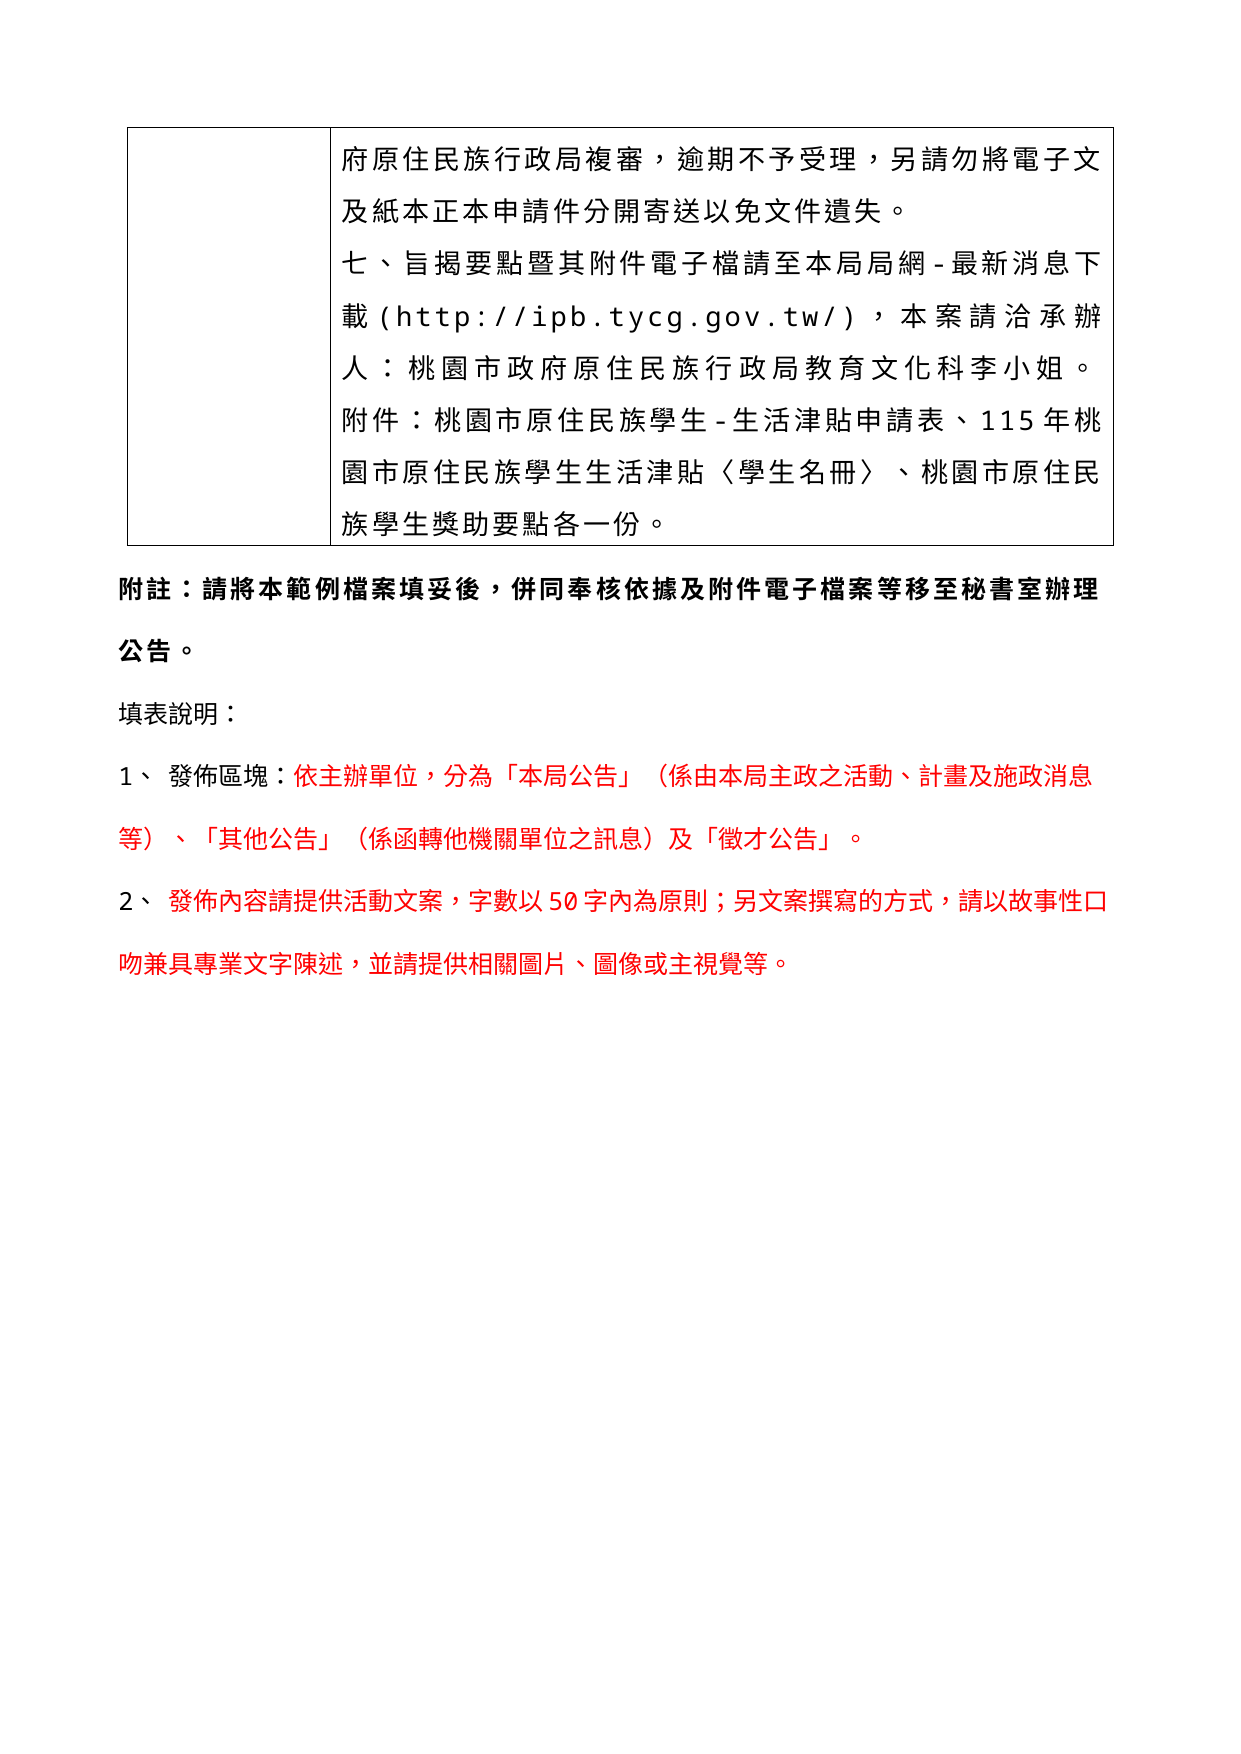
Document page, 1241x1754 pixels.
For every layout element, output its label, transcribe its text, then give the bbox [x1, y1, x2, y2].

text 附註：請將本範例檔案填妥後，併同奉核依據及附件電子檔案等移至秘書室辦理公告。 [118, 546, 1122, 671]
table_cell [128, 128, 330, 545]
list 發佈區塊：依主辦單位，分為「本局公告」（係由本局主政之活動、計畫及施政消息等）、「其他公告」（係函轉他機關單位之訊息）及「徵才公告」。 [118, 733, 1122, 858]
table_cell 府原住民族行政局複審，逾期不予受理，另請勿將電子文及紙本正本申請件分開寄送以免文件遺失。 七、旨揭要點暨其附件電子檔請至本局局網-最新消息下載(http://ipb.tycg.gov.tw/)，本案請洽承辦人：桃園市政府原住民族行政局教育文化科李小姐。 附件：桃園市原住民族學生-生活津貼申請表、115年桃園市原住民族學生生活津貼〈學生名冊〉、桃園市原住民族學生獎助要點各一份。 [331, 128, 1113, 545]
text 填表說明： [118, 671, 1122, 733]
list 發佈內容請提供活動文案，字數以50字內為原則；另文案撰寫的方式，請以故事性口吻兼具專業文字陳述，並請提供相關圖片、圖像或主視覺等。 [118, 858, 1122, 983]
